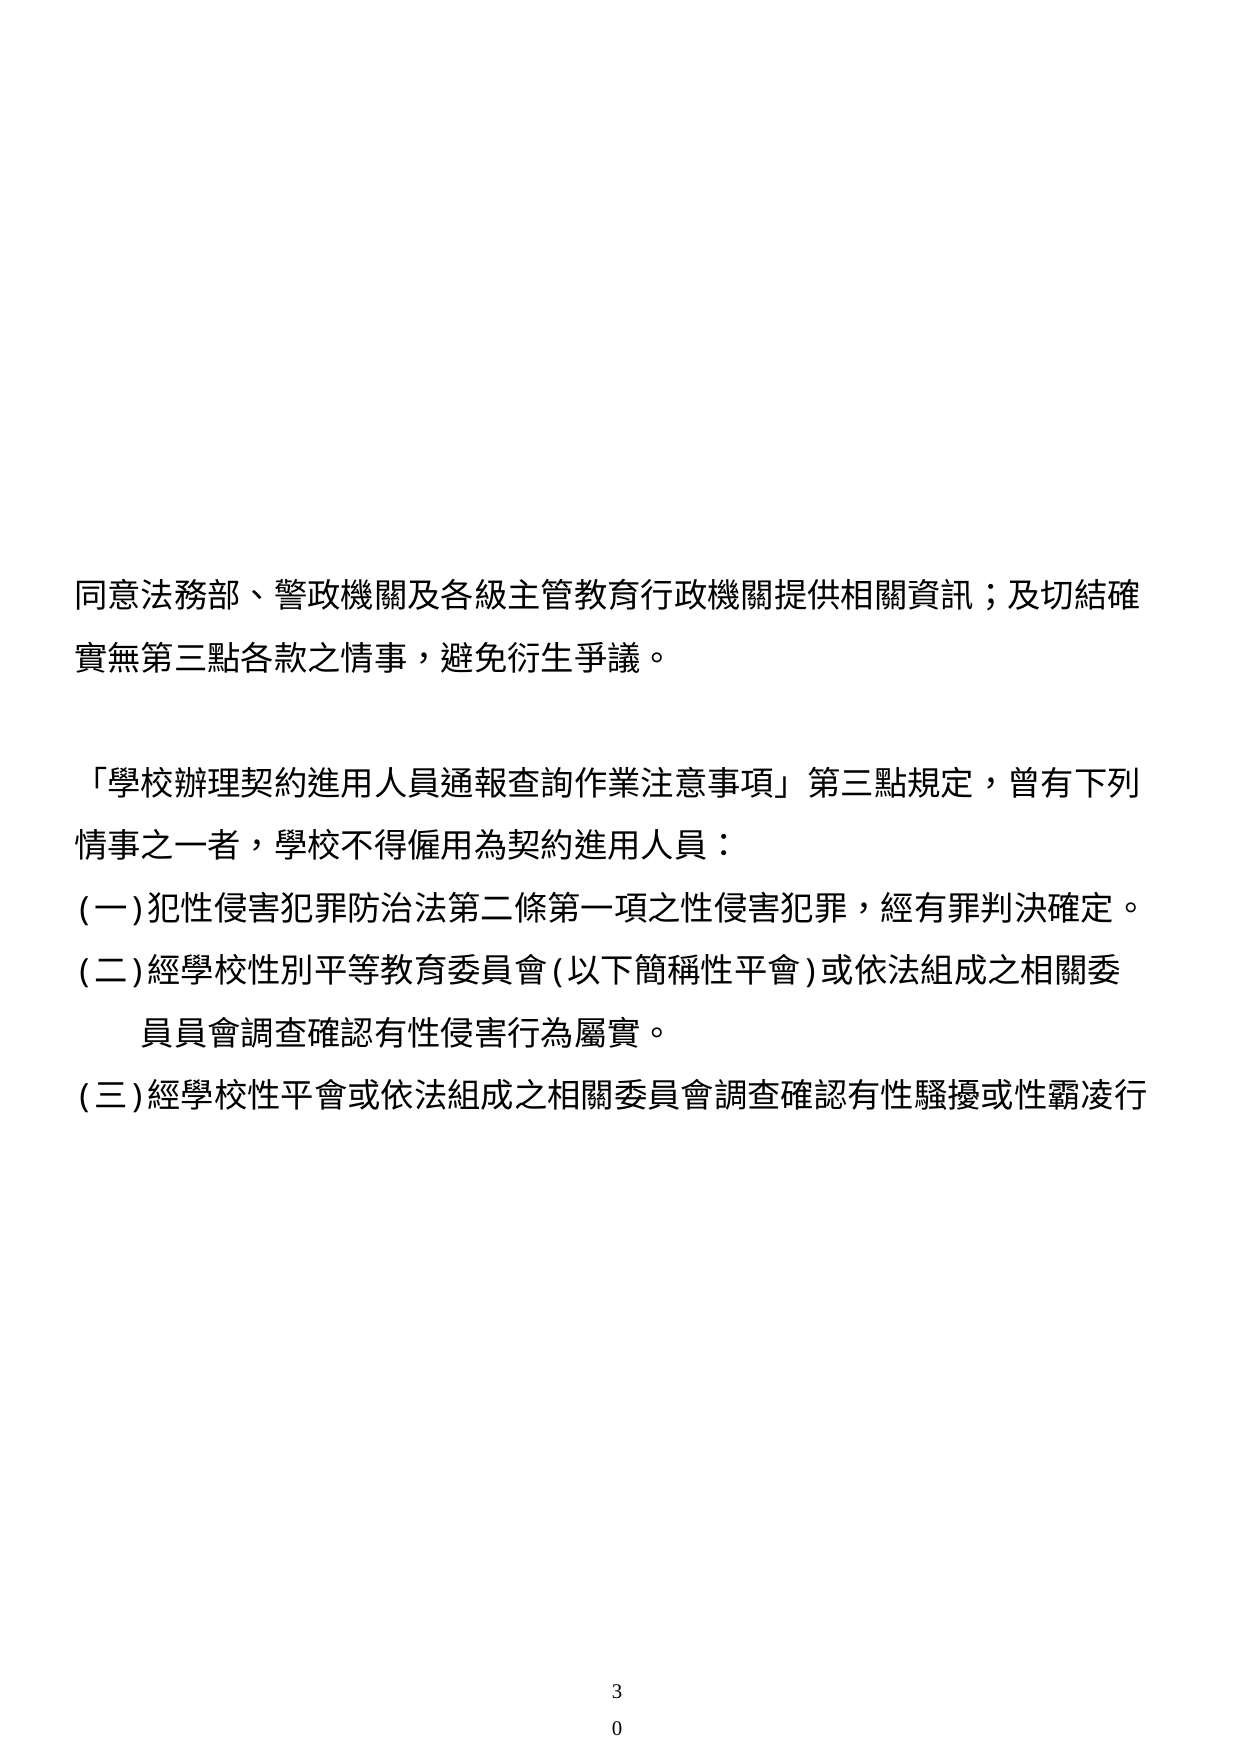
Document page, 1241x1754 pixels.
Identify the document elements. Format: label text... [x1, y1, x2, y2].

text 同意法務部、警政機關及各級主管教育行政機關提供相關資訊；及切結確實無第三點各款之情事，避免衍生爭議。 [74, 551, 1152, 676]
text (三)經學校性平會或依法組成之相關委員會調查確認有性騷擾或性霸凌行 [74, 1051, 1152, 1114]
text (二)經學校性別平等教育委員會(以下簡稱性平會)或依法組成之相關委員員會調查確認有性侵害行為屬實。 [74, 926, 1152, 1051]
text (一)犯性侵害犯罪防治法第二條第一項之性侵害犯罪，經有罪判決確定。 [74, 864, 1152, 926]
text 「學校辦理契約進用人員通報查詢作業注意事項」第三點規定，曾有下列情事之一者，學校不得僱用為契約進用人員： [74, 739, 1152, 864]
